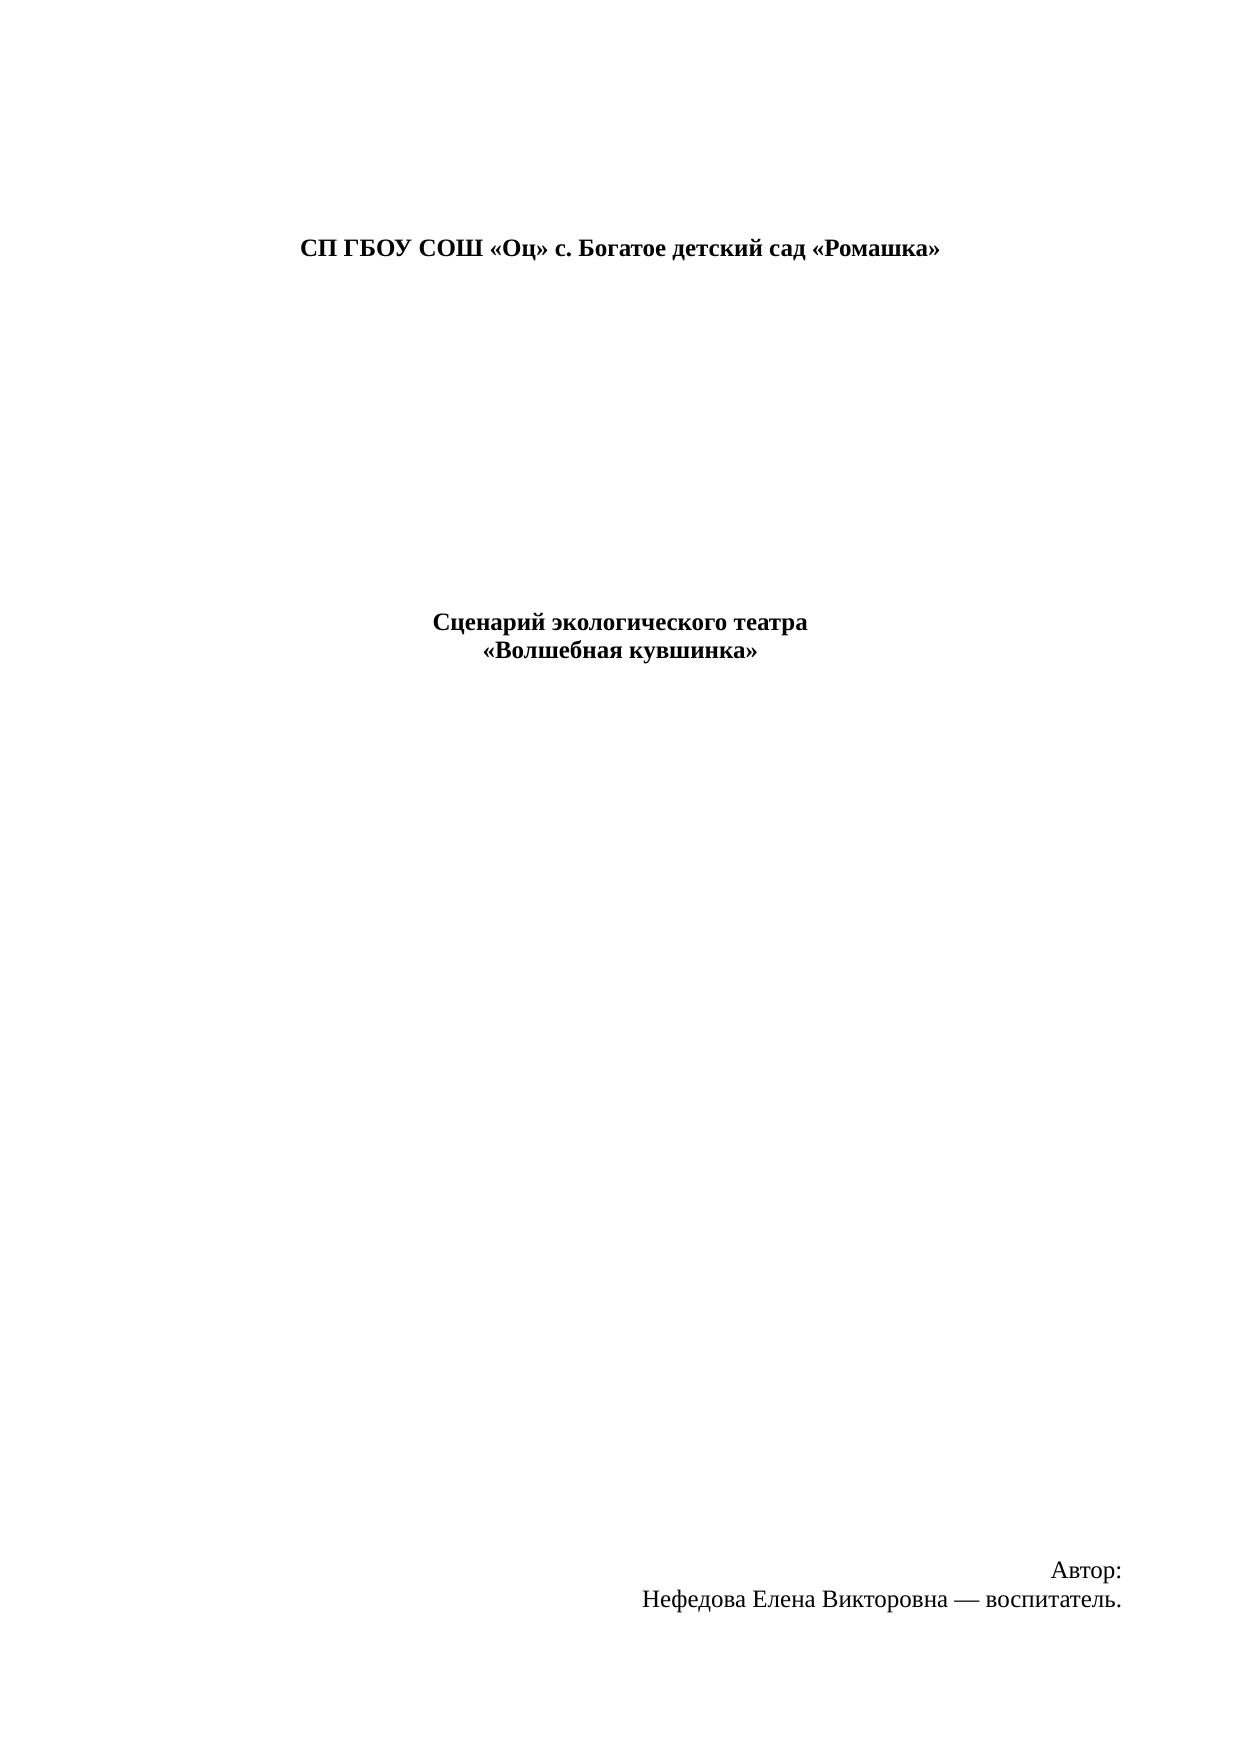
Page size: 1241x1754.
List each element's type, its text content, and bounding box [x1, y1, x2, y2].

text Нефедова Елена Викторовна — воспитатель. [118, 1584, 1122, 1613]
text «Волшебная кувшинка» [118, 636, 1122, 664]
text Сценарий экологического театра [118, 607, 1122, 636]
text Автор: [118, 1556, 1122, 1584]
text СП ГБОУ СОШ «Оц» с. Богатое детский сад «Ромашка» [118, 233, 1122, 262]
